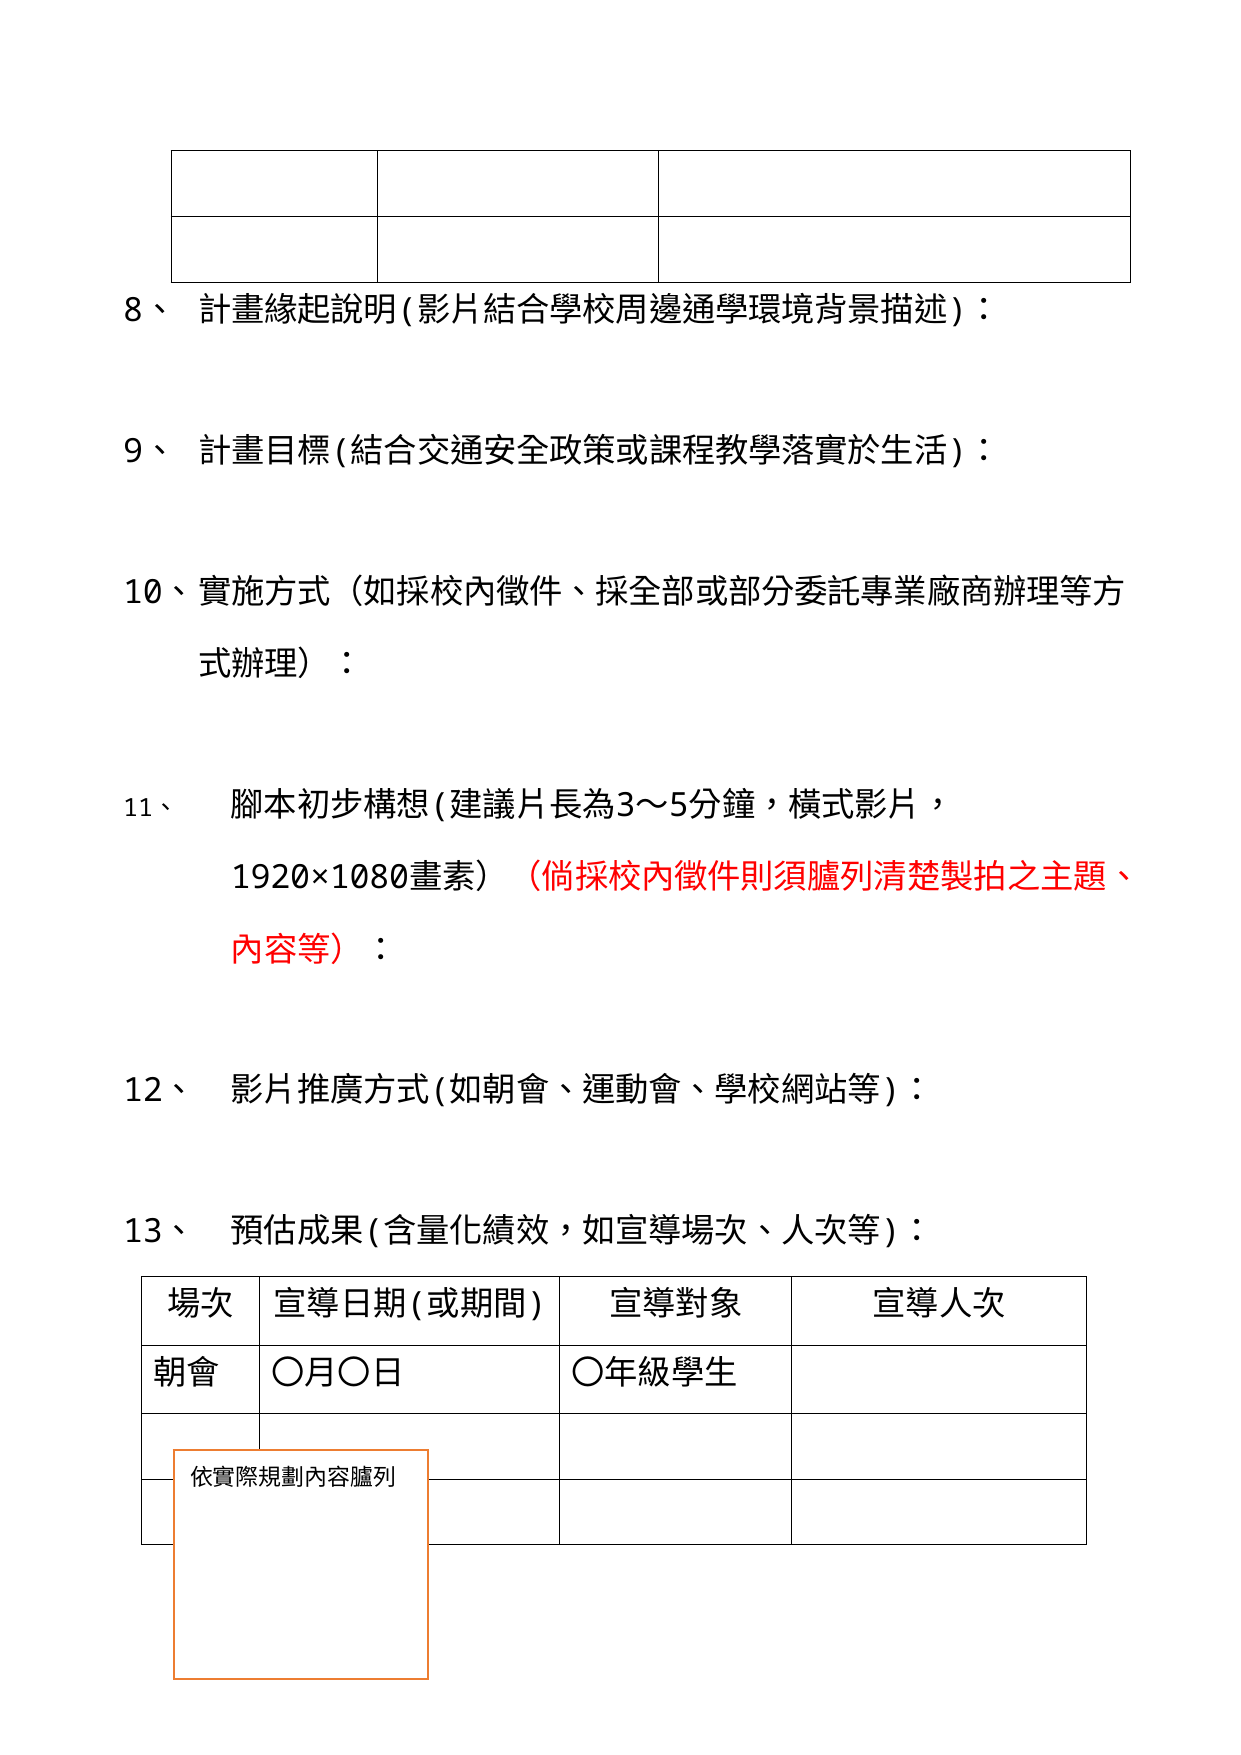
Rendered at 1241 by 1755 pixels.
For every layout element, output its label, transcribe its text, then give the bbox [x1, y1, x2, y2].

table_cell 〇月〇日 [260, 1346, 559, 1413]
list 計畫緣起說明(影片結合學校周邊通學環境背景描述)： [123, 283, 1128, 331]
table_cell [172, 217, 377, 282]
table_cell 〇年級學生 [560, 1346, 791, 1413]
list 計畫目標(結合交通安全政策或課程教學落實於生活)： [123, 424, 1128, 472]
list 腳本初步構想(建議片長為3～5分鐘，橫式影片，1920×1080畫素）（倘採校內徵件則須臚列清楚製拍之主題、內容等）： [123, 777, 1128, 971]
table_cell [175, 1451, 427, 1678]
table_cell [659, 217, 1130, 282]
table_cell [792, 1414, 1086, 1479]
table_cell [378, 151, 658, 216]
table_header 宣導日期(或期間) [260, 1277, 559, 1345]
table_cell [659, 151, 1130, 216]
list 實施方式（如採校內徵件、採全部或部分委託專業廠商辦理等方式辦理）： [123, 564, 1128, 685]
table_cell 朝會 [142, 1346, 259, 1413]
table_cell [142, 1480, 173, 1544]
table_cell [792, 1346, 1086, 1413]
table_header 宣導對象 [560, 1277, 791, 1345]
table_cell [142, 1414, 259, 1479]
table_header 場次 [142, 1277, 259, 1345]
table_cell [429, 1480, 559, 1544]
table_cell [172, 151, 377, 216]
list 預估成果(含量化績效，如宣導場次、人次等)： [123, 1203, 1128, 1252]
table_header 宣導人次 [792, 1277, 1086, 1345]
table_cell [792, 1480, 1086, 1544]
list 影片推廣方式(如朝會、運動會、學校網站等)： [123, 1063, 1128, 1111]
table_cell [560, 1414, 791, 1479]
table_cell [378, 217, 658, 282]
table_cell [260, 1414, 559, 1479]
table_cell [560, 1480, 791, 1544]
